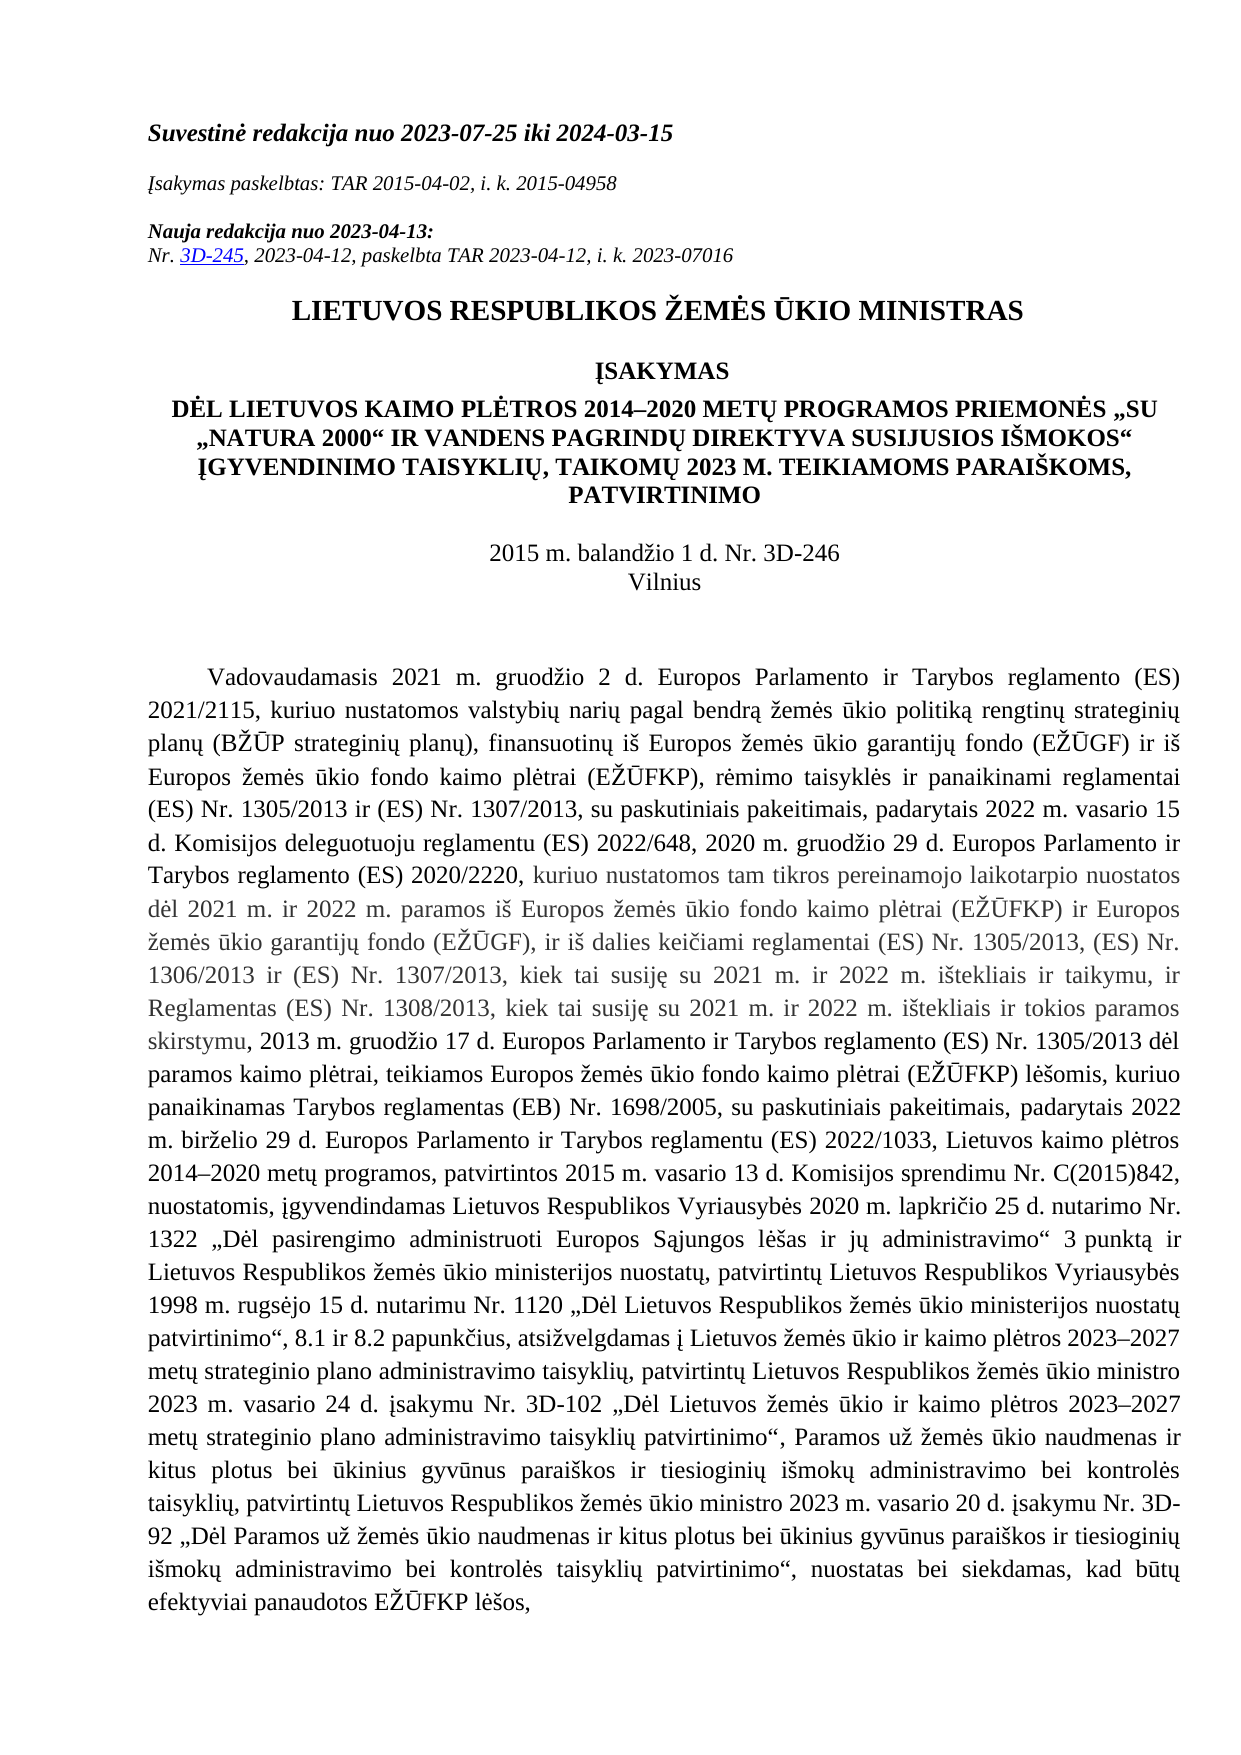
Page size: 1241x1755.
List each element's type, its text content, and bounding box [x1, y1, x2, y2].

text LIETUVOS RESPUBLIKOS ŽEMĖS ŪKIO MINISTRAS [148, 293, 1181, 327]
text Nr. 3D-245, 2023-04-12, paskelbta TAR 2023-04-12, i. k. 2023-07016 [148, 243, 1181, 267]
text ĮSAKYMAS [148, 356, 1181, 384]
text Įsakymas paskelbtas: TAR 2015-04-02, i. k. 2015-04958 [148, 171, 1181, 195]
text Suvestinė redakcija nuo 2023-07-25 iki 2024-03-15 [148, 118, 1181, 147]
text Vadovaudamasis 2021 m. gruodžio 2 d. Europos Parlamento ir Tarybos reglamento (ES) 2021/2115, kuriuo nustatomos valstybių narių pagal bendrą žemės ūkio politiką rengtinų strateginių planų (BŽŪP strateginių planų), finansuotinų iš Europos žemės ūkio garantijų fondo (EŽŪGF) ir iš Europos žemės ūkio fondo kaimo plėtrai (EŽŪFKP), rėmimo taisyklės ir panaikinami reglamentai (ES) Nr. 1305/2013 ir (ES) Nr. 1307/2013, su paskutiniais pakeitimais, padarytais 2022 m. vasario 15 d. Komisijos deleguotuoju reglamentu (ES) 2022/648, 2020 m. gruodžio 29 d. Europos Parlamento ir Tarybos reglamento (ES) 2020/2220, kuriuo nustatomos tam tikros pereinamojo laikotarpio nuostatos dėl 2021 m. ir 2022 m. paramos iš Europos žemės ūkio fondo kaimo plėtrai (EŽŪFKP) ir Europos žemės ūkio garantijų fondo (EŽŪGF), ir iš dalies keičiami reglamentai (ES) Nr. 1305/2013, (ES) Nr. 1306/2013 ir (ES) Nr. 1307/2013, kiek tai susiję su 2021 m. ir 2022 m. ištekliais ir taikymu, ir Reglamentas (ES) Nr. 1308/2013, kiek tai susiję su 2021 m. ir 2022 m. ištekliais ir tokios paramos skirstymu, 2013 m. gruodžio 17 d. Europos Parlamento ir Tarybos reglamento (ES) Nr. 1305/2013 dėl paramos kaimo plėtrai, teikiamos Europos žemės ūkio fondo kaimo plėtrai (EŽŪFKP) lėšomis, kuriuo panaikinamas Tarybos reglamentas (EB) Nr. 1698/2005, su paskutiniais pakeitimais, padarytais 2022 m. birželio 29 d. Europos Parlamento ir Tarybos reglamentu (ES) 2022/1033, Lietuvos kaimo plėtros 2014–2020 metų programos, patvirtintos 2015 m. vasario 13 d. Komisijos sprendimu Nr. C(2015)842, nuostatomis, įgyvendindamas Lietuvos Respublikos Vyriausybės 2020 m. lapkričio 25 d. nutarimo Nr. 1322 „Dėl pasirengimo administruoti Europos Sąjungos lėšas ir jų administravimo“ 3 punktą ir Lietuvos Respublikos žemės ūkio ministerijos nuostatų, patvirtintų Lietuvos Respublikos Vyriausybės 1998 m. rugsėjo 15 d. nutarimu Nr. 1120 „Dėl Lietuvos Respublikos žemės ūkio ministerijos nuostatų patvirtinimo“, 8.1 ir 8.2 papunkčius, atsižvelgdamas į Lietuvos žemės ūkio ir kaimo plėtros 2023–2027 metų strateginio plano administravimo taisyklių, patvirtintų Lietuvos Respublikos žemės ūkio ministro 2023 m. vasario 24 d. įsakymu Nr. 3D-102 „Dėl Lietuvos žemės ūkio ir kaimo plėtros 2023–2027 metų strateginio plano administravimo taisyklių patvirtinimo“, Paramos už žemės ūkio naudmenas ir kitus plotus bei ūkinius gyvūnus paraiškos ir tiesioginių išmokų administravimo bei kontrolės taisyklių, patvirtintų Lietuvos Respublikos žemės ūkio ministro 2023 m. vasario 20 d. įsakymu Nr. 3D-92 „Dėl Paramos už žemės ūkio naudmenas ir kitus plotus bei ūkinius gyvūnus paraiškos ir tiesioginių išmokų administravimo bei kontrolės taisyklių patvirtinimo“, nuostatas bei siekdamas, kad būtų efektyviai panaudotos EŽŪFKP lėšos, [148, 662, 1181, 1616]
text Vilnius [148, 567, 1181, 595]
text 2015 m. balandžio 1 d. Nr. 3D-246 [148, 538, 1181, 567]
text DĖL LIETUVOS KAIMO PLĖTROS 2014–2020 METŲ PROGRAMOS PRIEMONĖS „SU „NATURA 2000“ IR VANDENS PAGRINDŲ DIREKTYVA SUSIJUSIOS IŠMOKOS“ ĮGYVENDINIMO taisyklIŲ, TAIKOMŲ 2023 M. TEIKIAMOMS PARAIŠKOMS, PATVIRTINIMO [148, 394, 1181, 509]
text Nauja redakcija nuo 2023-04-13: [148, 219, 1181, 243]
